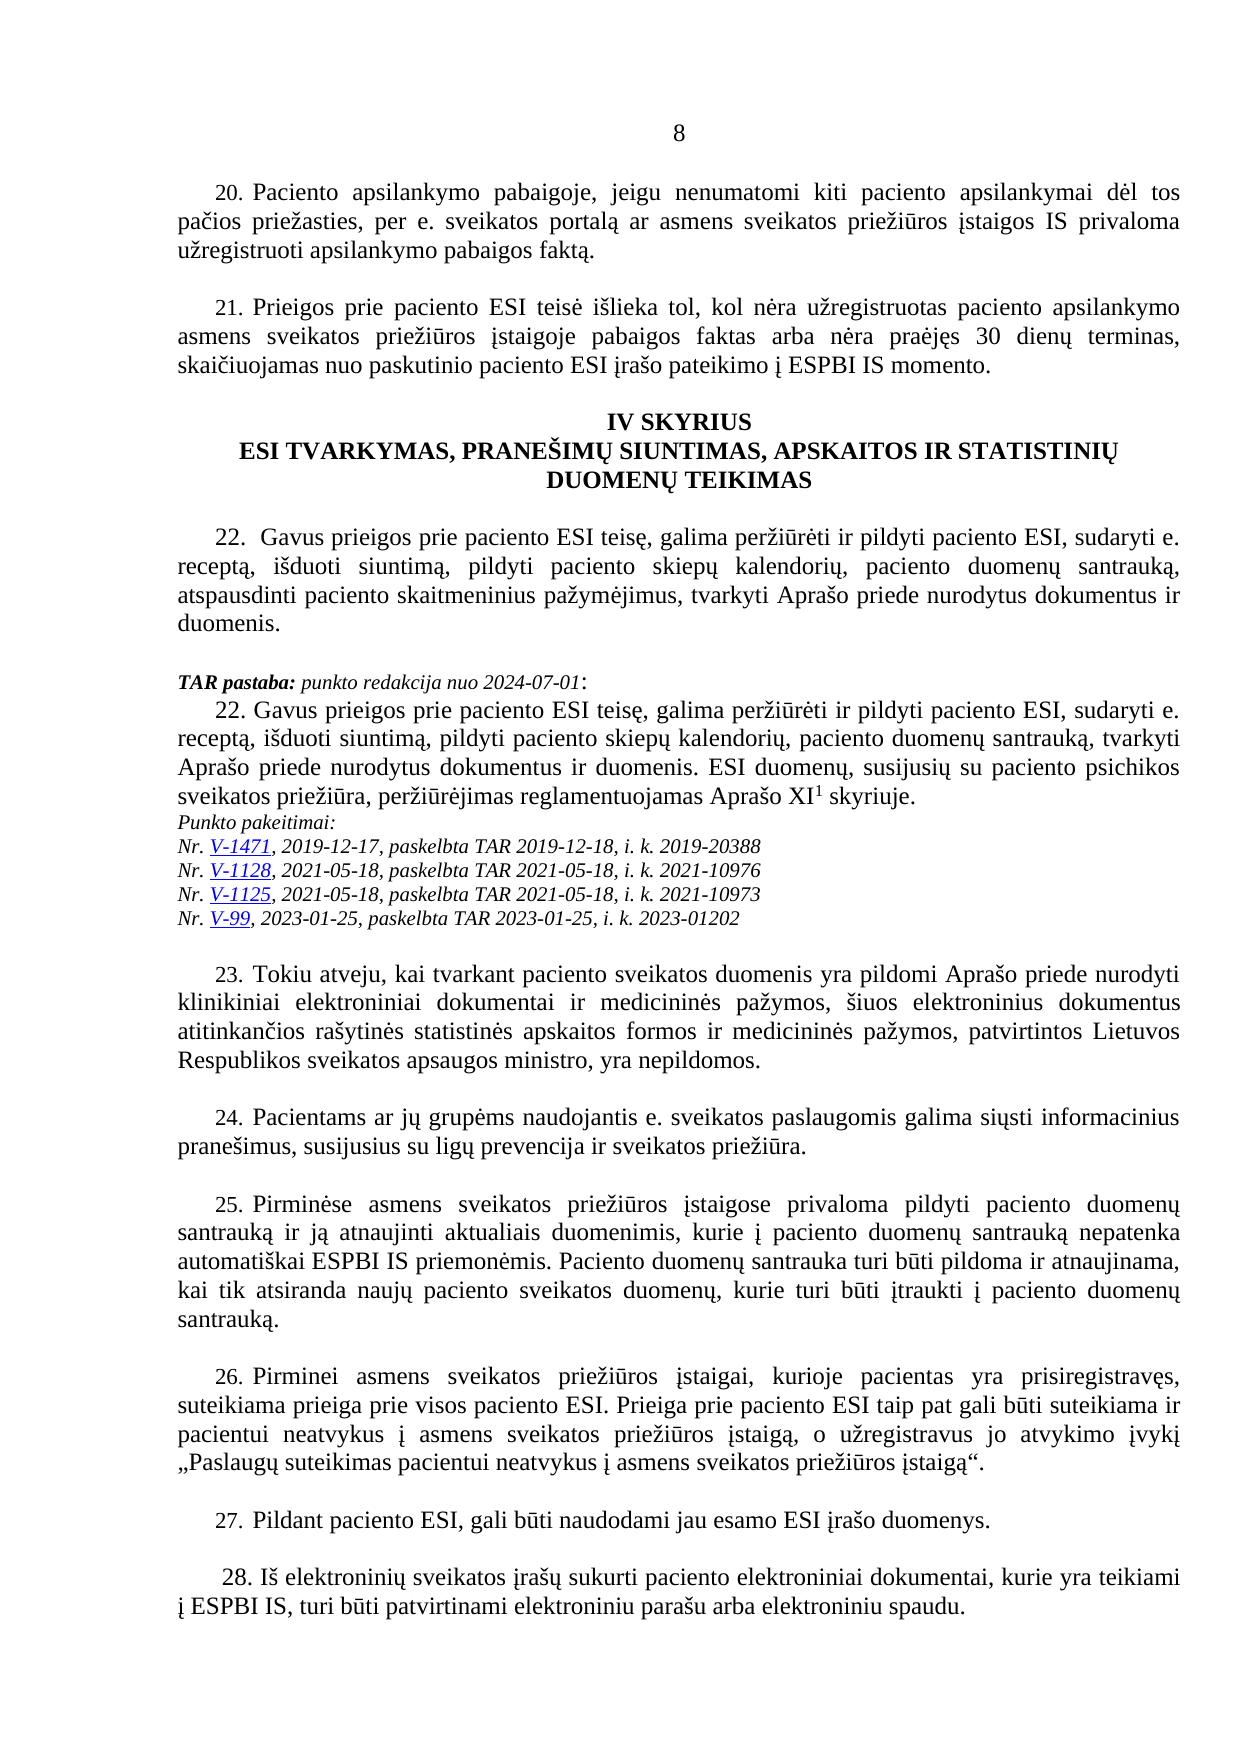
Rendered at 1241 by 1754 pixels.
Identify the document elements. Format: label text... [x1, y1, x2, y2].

text 25. Pirminėse asmens sveikatos priežiūros įstaigose privaloma pildyti paciento duomenų santrauką ir ją atnaujinti aktualiais duomenimis, kurie į paciento duomenų santrauką nepatenka automatiškai ESPBI IS priemonėmis. Paciento duomenų santrauka turi būti pildoma ir atnaujinama, kai tik atsiranda naujų paciento sveikatos duomenų, kurie turi būti įtraukti į paciento duomenų santrauką. [177, 1189, 1181, 1332]
text IV SKYRIUS [177, 407, 1181, 436]
text Nr. V-1471, 2019-12-17, paskelbta TAR 2019-12-18, i. k. 2019-20388 [177, 834, 1181, 858]
text Nr. V-99, 2023-01-25, paskelbta TAR 2023-01-25, i. k. 2023-01202 [177, 906, 1181, 930]
text 26. Pirminei asmens sveikatos priežiūros įstaigai, kurioje pacientas yra prisiregistravęs, suteikiama prieiga prie visos paciento ESI. Prieiga prie paciento ESI taip pat gali būti suteikiama ir pacientui neatvykus į asmens sveikatos priežiūros įstaigą, o užregistravus jo atvykimo įvykį „Paslaugų suteikimas pacientui neatvykus į asmens sveikatos priežiūros įstaigą“. [177, 1361, 1181, 1476]
text 28. Iš elektroninių sveikatos įrašų sukurti paciento elektroniniai dokumentai, kurie yra teikiami į ESPBI IS, turi būti patvirtinami elektroniniu parašu arba elektroniniu spaudu. [177, 1562, 1181, 1620]
text 23. Tokiu atveju, kai tvarkant paciento sveikatos duomenis yra pildomi Aprašo priede nurodyti klinikiniai elektroniniai dokumentai ir medicininės pažymos, šiuos elektroninius dokumentus atitinkančios rašytinės statistinės apskaitos formos ir medicininės pažymos, patvirtintos Lietuvos Respublikos sveikatos apsaugos ministro, yra nepildomos. [177, 959, 1181, 1074]
text 21. Prieigos prie paciento ESI teisė išlieka tol, kol nėra užregistruotas paciento apsilankymo asmens sveikatos priežiūros įstaigoje pabaigos faktas arba nėra praėjęs 30 dienų terminas, skaičiuojamas nuo paskutinio paciento ESI įrašo pateikimo į ESPBI IS momento. [177, 292, 1181, 378]
text 24. Pacientams ar jų grupėms naudojantis e. sveikatos paslaugomis galima siųsti informacinius pranešimus, susijusius su ligų prevencija ir sveikatos priežiūra. [177, 1102, 1181, 1160]
text Punkto pakeitimai: [177, 810, 1181, 834]
text 27. Pildant paciento ESI, gali būti naudodami jau esamo ESI įrašo duomenys. [177, 1505, 1181, 1534]
text 20. Paciento apsilankymo pabaigoje, jeigu nenumatomi kiti paciento apsilankymai dėl tos pačios priežasties, per e. sveikatos portalą ar asmens sveikatos priežiūros įstaigos IS privaloma užregistruoti apsilankymo pabaigos faktą. [177, 177, 1181, 263]
text Nr. V-1128, 2021-05-18, paskelbta TAR 2021-05-18, i. k. 2021-10976 [177, 858, 1181, 882]
text ESI TVARKYMAS, PRANEŠIMŲ SIUNTIMAS, APSKAITOS IR STATISTINIŲ DUOMENŲ TEIKIMAS [177, 436, 1181, 493]
text TAR pastaba: punkto redakcija nuo 2024-07-01: [177, 666, 1181, 695]
text 22. Gavus prieigos prie paciento ESI teisę, galima peržiūrėti ir pildyti paciento ESI, sudaryti e. receptą, išduoti siuntimą, pildyti paciento skiepų kalendorių, paciento duomenų santrauką, tvarkyti Aprašo priede nurodytus dokumentus ir duomenis. ESI duomenų, susijusių su paciento psichikos sveikatos priežiūra, peržiūrėjimas reglamentuojamas Aprašo XI1 skyriuje. [177, 695, 1181, 810]
text Nr. V-1125, 2021-05-18, paskelbta TAR 2021-05-18, i. k. 2021-10973 [177, 882, 1181, 906]
text 22. Gavus prieigos prie paciento ESI teisę, galima peržiūrėti ir pildyti paciento ESI, sudaryti e. receptą, išduoti siuntimą, pildyti paciento skiepų kalendorių, paciento duomenų santrauką, atspausdinti paciento skaitmeninius pažymėjimus, tvarkyti Aprašo priede nurodytus dokumentus ir duomenis. [177, 522, 1181, 637]
